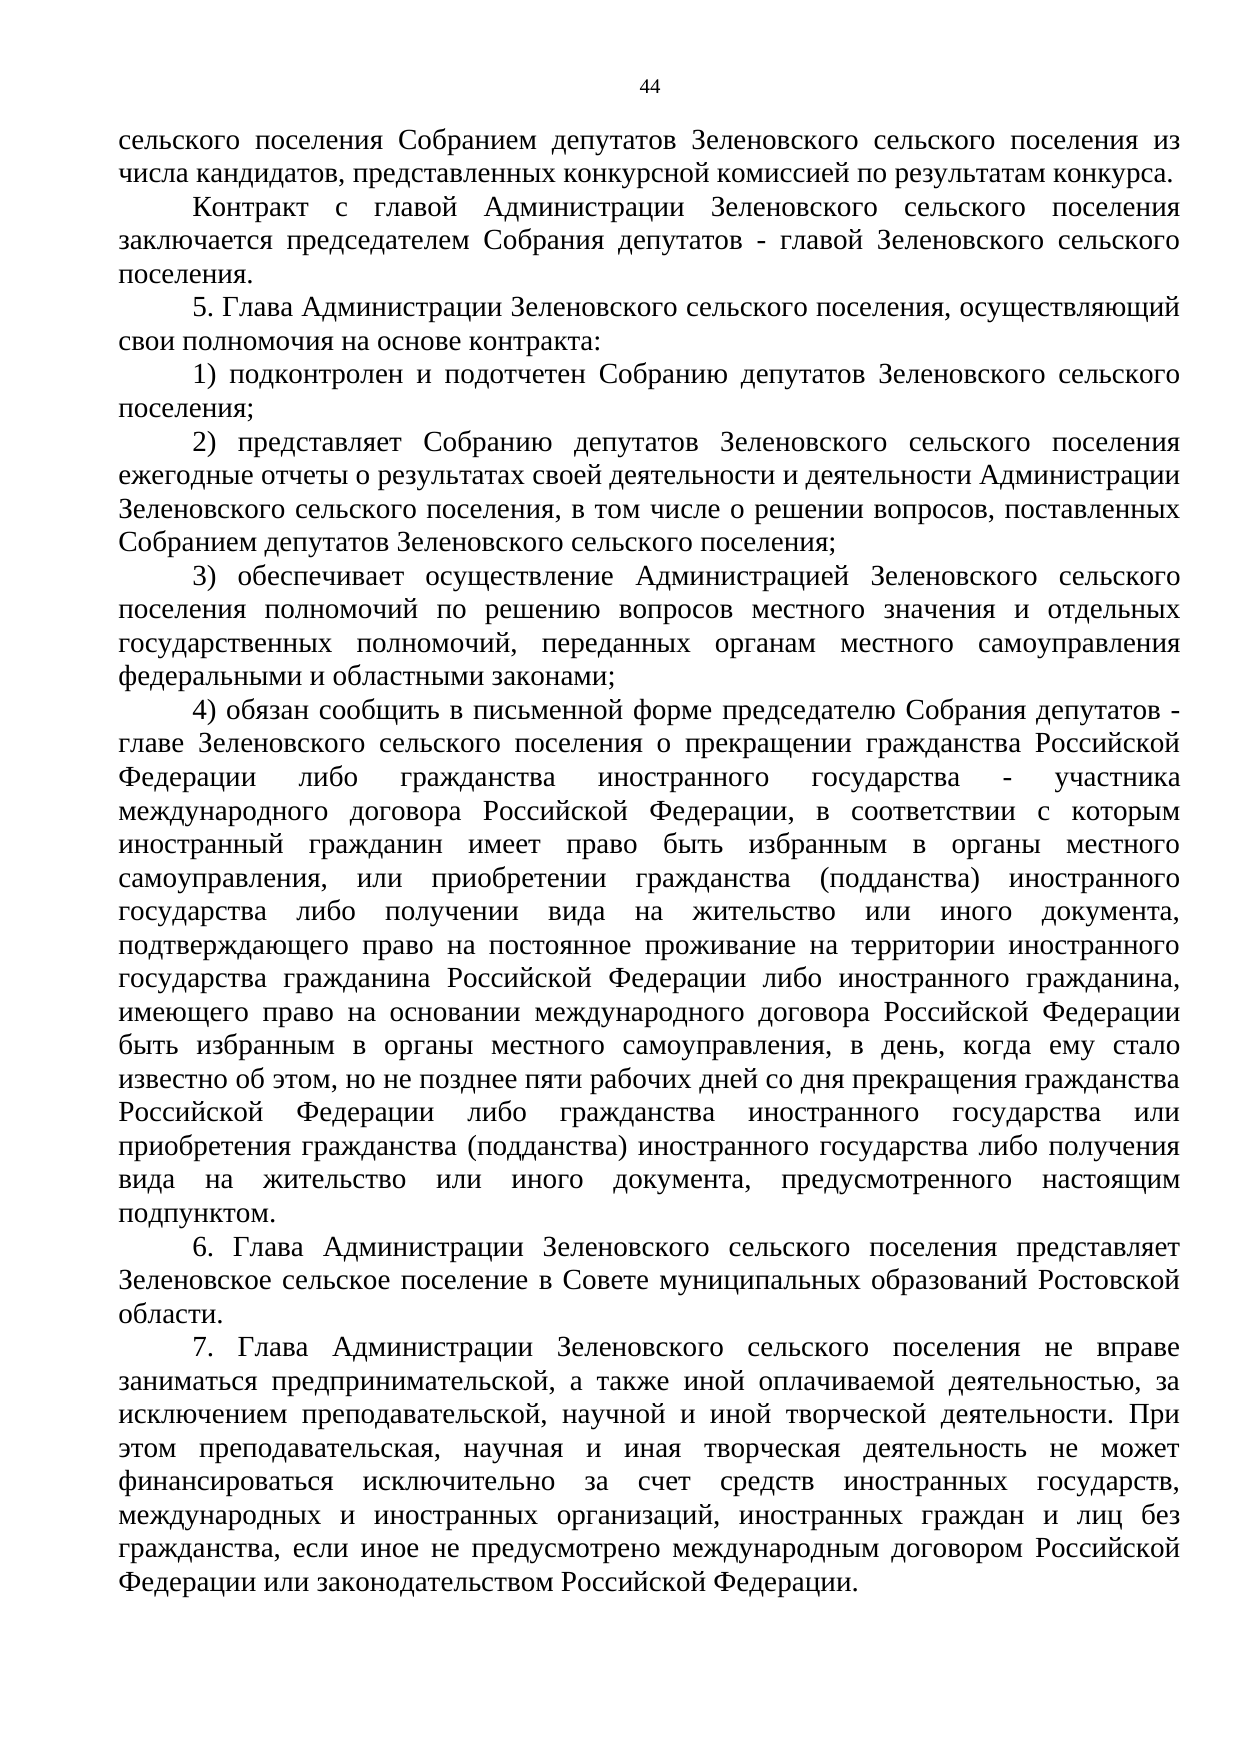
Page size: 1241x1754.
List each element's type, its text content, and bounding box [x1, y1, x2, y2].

text 7. Глава Администрации Зеленовского сельского поселения не вправе заниматься предпринимательской, а также иной оплачиваемой деятельностью, за исключением преподавательской, научной и иной творческой деятельности. При этом преподавательская, научная и иная творческая деятельность не может финансироваться исключительно за счет средств иностранных государств, международных и иностранных организаций, иностранных граждан и лиц без гражданства, если иное не предусмотрено международным договором Российской Федерации или законодательством Российской Федерации. [118, 1329, 1181, 1598]
text 5. Глава Администрации Зеленовского сельского поселения, осуществляющий свои полномочия на основе контракта: [118, 289, 1181, 357]
text 1) подконтролен и подотчетен Собранию депутатов Зеленовского сельского поселения; [118, 357, 1181, 424]
text 2) представляет Собранию депутатов Зеленовского сельского поселения ежегодные отчеты о результатах своей деятельности и деятельности Администрации Зеленовского сельского поселения, в том числе о решении вопросов, поставленных Собранием депутатов Зеленовского сельского поселения; [118, 424, 1181, 558]
text Контракт с главой Администрации Зеленовского сельского поселения заключается председателем Собрания депутатов - главой Зеленовского сельского поселения. [118, 189, 1181, 289]
text 4) обязан сообщить в письменной форме председателю Собрания депутатов - главе Зеленовского сельского поселения о прекращении гражданства Российской Федерации либо гражданства иностранного государства - участника международного договора Российской Федерации, в соответствии с которым иностранный гражданин имеет право быть избранным в органы местного самоуправления, или приобретении гражданства (подданства) иностранного государства либо получении вида на жительство или иного документа, подтверждающего право на постоянное проживание на территории иностранного государства гражданина Российской Федерации либо иностранного гражданина, имеющего право на основании международного договора Российской Федерации быть избранным в органы местного самоуправления, в день, когда ему стало известно об этом, но не позднее пяти рабочих дней со дня прекращения гражданства Российской Федерации либо гражданства иностранного государства или приобретения гражданства (подданства) иностранного государства либо получения вида на жительство или иного документа, предусмотренного настоящим подпунктом. [118, 692, 1181, 1229]
text 3) обеспечивает осуществление Администрацией Зеленовского сельского поселения полномочий по решению вопросов местного значения и отдельных государственных полномочий, переданных органам местного самоуправления федеральными и областными законами; [118, 558, 1181, 692]
text сельского поселения Собранием депутатов Зеленовского сельского поселения из числа кандидатов, представленных конкурсной комиссией по результатам конкурса. [118, 122, 1181, 189]
text 6. Глава Администрации Зеленовского сельского поселения представляет Зеленовское сельское поселение в Совете муниципальных образований Ростовской области. [118, 1229, 1181, 1329]
